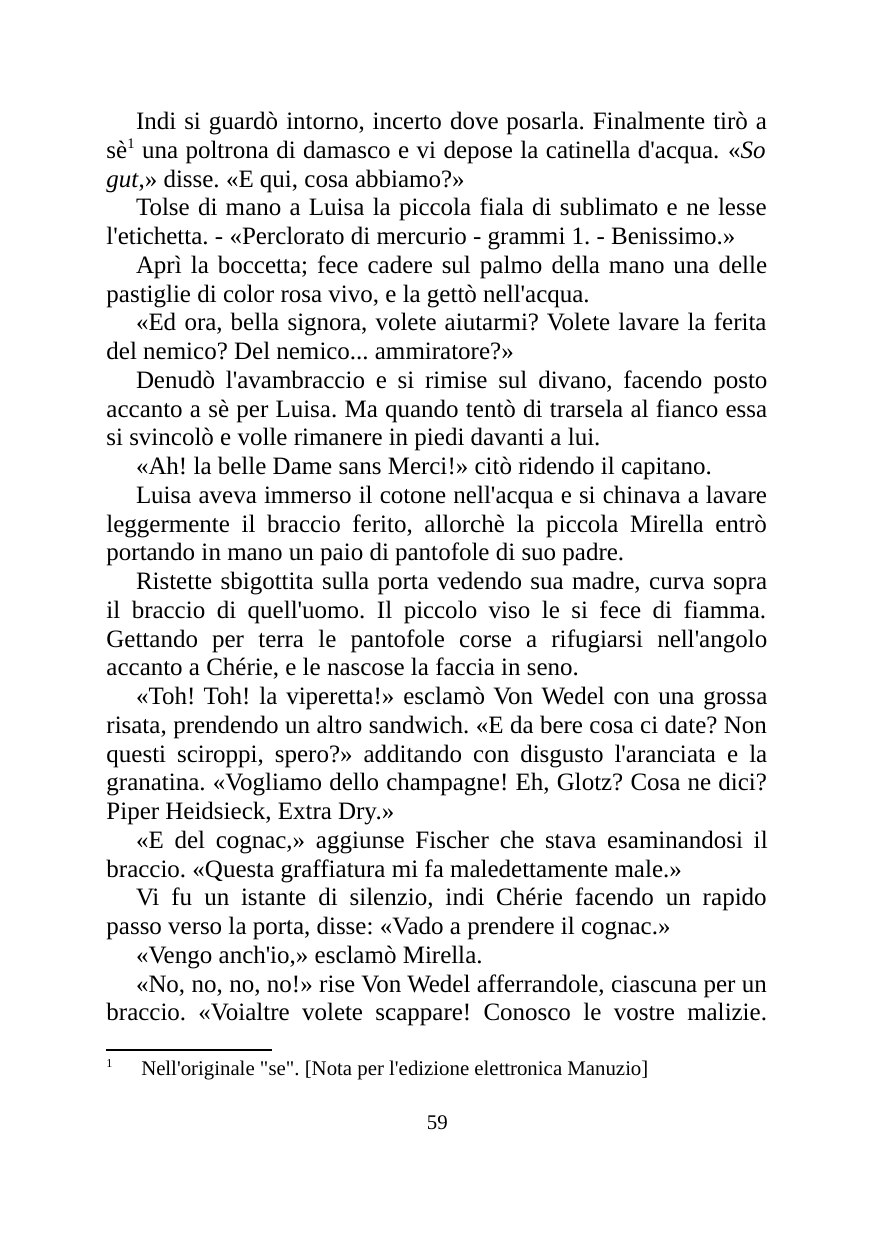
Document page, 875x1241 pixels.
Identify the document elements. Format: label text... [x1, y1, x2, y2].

text «Toh! Toh! la viperetta!» esclamò Von Wedel con una grossa risata, prendendo un altro sandwich. «E da bere cosa ci date? Non questi sciroppi, spero?» additando con disgusto l'aranciata e la granatina. «Vogliamo dello champagne! Eh, Glotz? Cosa ne dici? Piper Heidsieck, Extra Dry.» [106, 681, 768, 825]
text Tolse di mano a Luisa la piccola fiala di sublimato e ne lesse l'etichetta. - «Perclorato di mercurio - grammi 1. - Benissimo.» [106, 192, 768, 250]
text «Ah! la belle Dame sans Merci!» citò ridendo il capitano. [106, 451, 768, 480]
text Ristette sbigottita sulla porta vedendo sua madre, curva sopra il braccio di quell'uomo. Il piccolo viso le si fece di fiamma. Gettando per terra le pantofole corse a rifugiarsi nell'angolo accanto a Chérie, e le nascose la faccia in seno. [106, 566, 768, 681]
text «Vengo anch'io,» esclamò Mirella. [106, 940, 768, 969]
text «Ed ora, bella signora, volete aiutarmi? Volete lavare la ferita del nemico? Del nemico... ammiratore?» [106, 307, 768, 365]
text Denudò l'avambraccio e si rimise sul divano, facendo posto accanto a sè per Luisa. Ma quando tentò di trarsela al fianco essa si svincolò e volle rimanere in piedi davanti a lui. [106, 365, 768, 451]
text «No, no, no, no!» rise Von Wedel afferrandole, ciascuna per un braccio. «Voialtre volete scappare! Conosco le vostre malizie. [106, 969, 768, 1026]
text Indi si guardò intorno, incerto dove posarla. Finalmente tirò a sè una poltrona di damasco e vi depose la catinella d'acqua. «So gut,» disse. «E qui, cosa abbiamo?» [106, 106, 768, 192]
text «E del cognac,» aggiunse Fischer che stava esaminandosi il braccio. «Questa graffiatura mi fa maledettamente male.» [106, 825, 768, 882]
text Aprì la boccetta; fece cadere sul palmo della mano una delle pastiglie di color rosa vivo, e la gettò nell'acqua. [106, 250, 768, 307]
text Nell'originale "se". [Nota per l'edizione elettronica Manuzio] [106, 1056, 768, 1080]
text Luisa aveva immerso il cotone nell'acqua e si chinava a lavare leggermente il braccio ferito, allorchè la piccola Mirella entrò portando in mano un paio di pantofole di suo padre. [106, 480, 768, 566]
text Vi fu un istante di silenzio, indi Chérie facendo un rapido passo verso la porta, disse: «Vado a prendere il cognac.» [106, 882, 768, 940]
